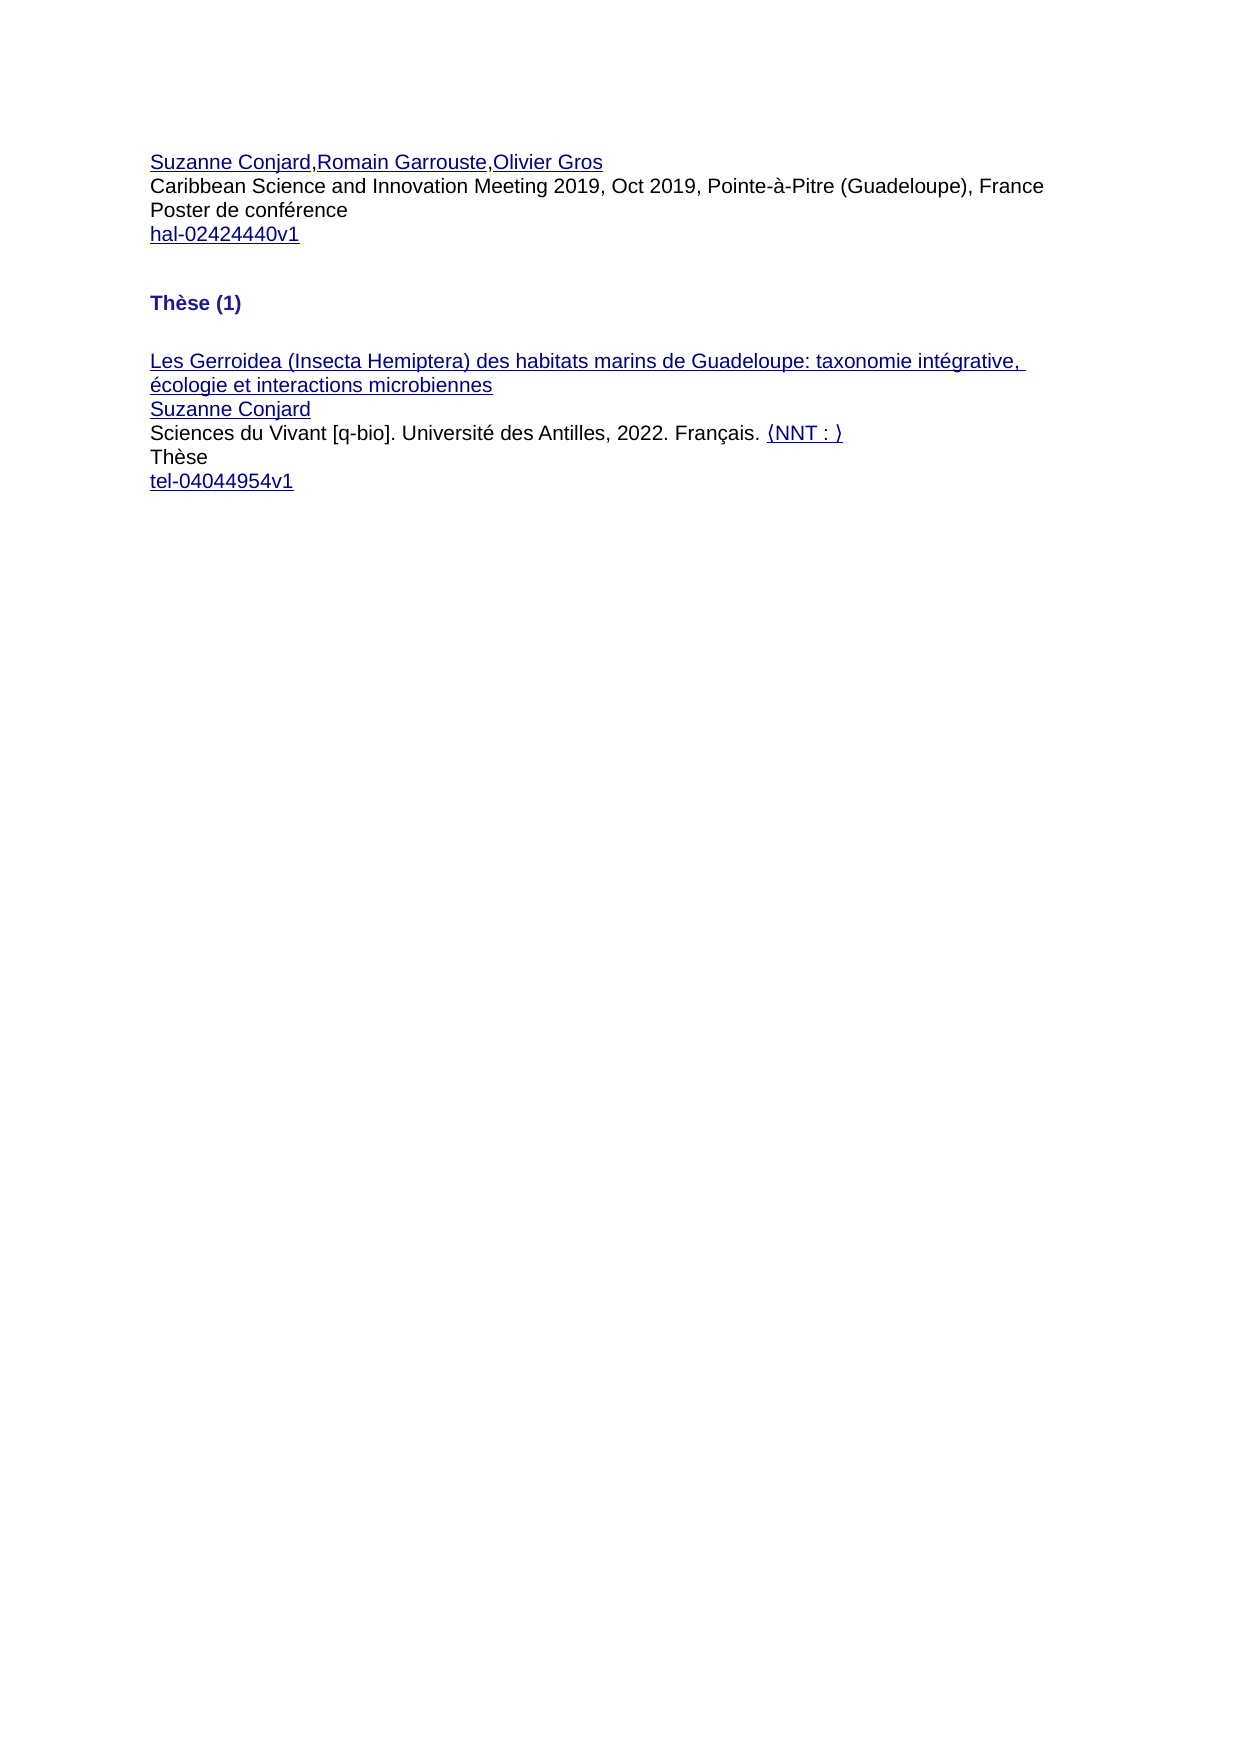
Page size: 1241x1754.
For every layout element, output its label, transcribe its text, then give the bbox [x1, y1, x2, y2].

table_header Les Gerroidea (Insecta Hemiptera) des habitats marins de Guadeloupe: taxonomie intégrative, écologie et interactions microbiennes Suzanne Conjard Sciences du Vivant [q-bio]. Université des Antilles, 2022. Français. ⟨NNT : ⟩ Thèse tel-04044954v1 [150, 349, 1090, 493]
subtitle Thèse (1) [150, 291, 1090, 314]
table_cell Suzanne Conjard,Romain Garrouste,Olivier Gros Caribbean Science and Innovation Meeting 2019, Oct 2019, Pointe-à-Pitre (Guadeloupe), France Poster de conférence hal-02424440v1 [150, 150, 1090, 246]
